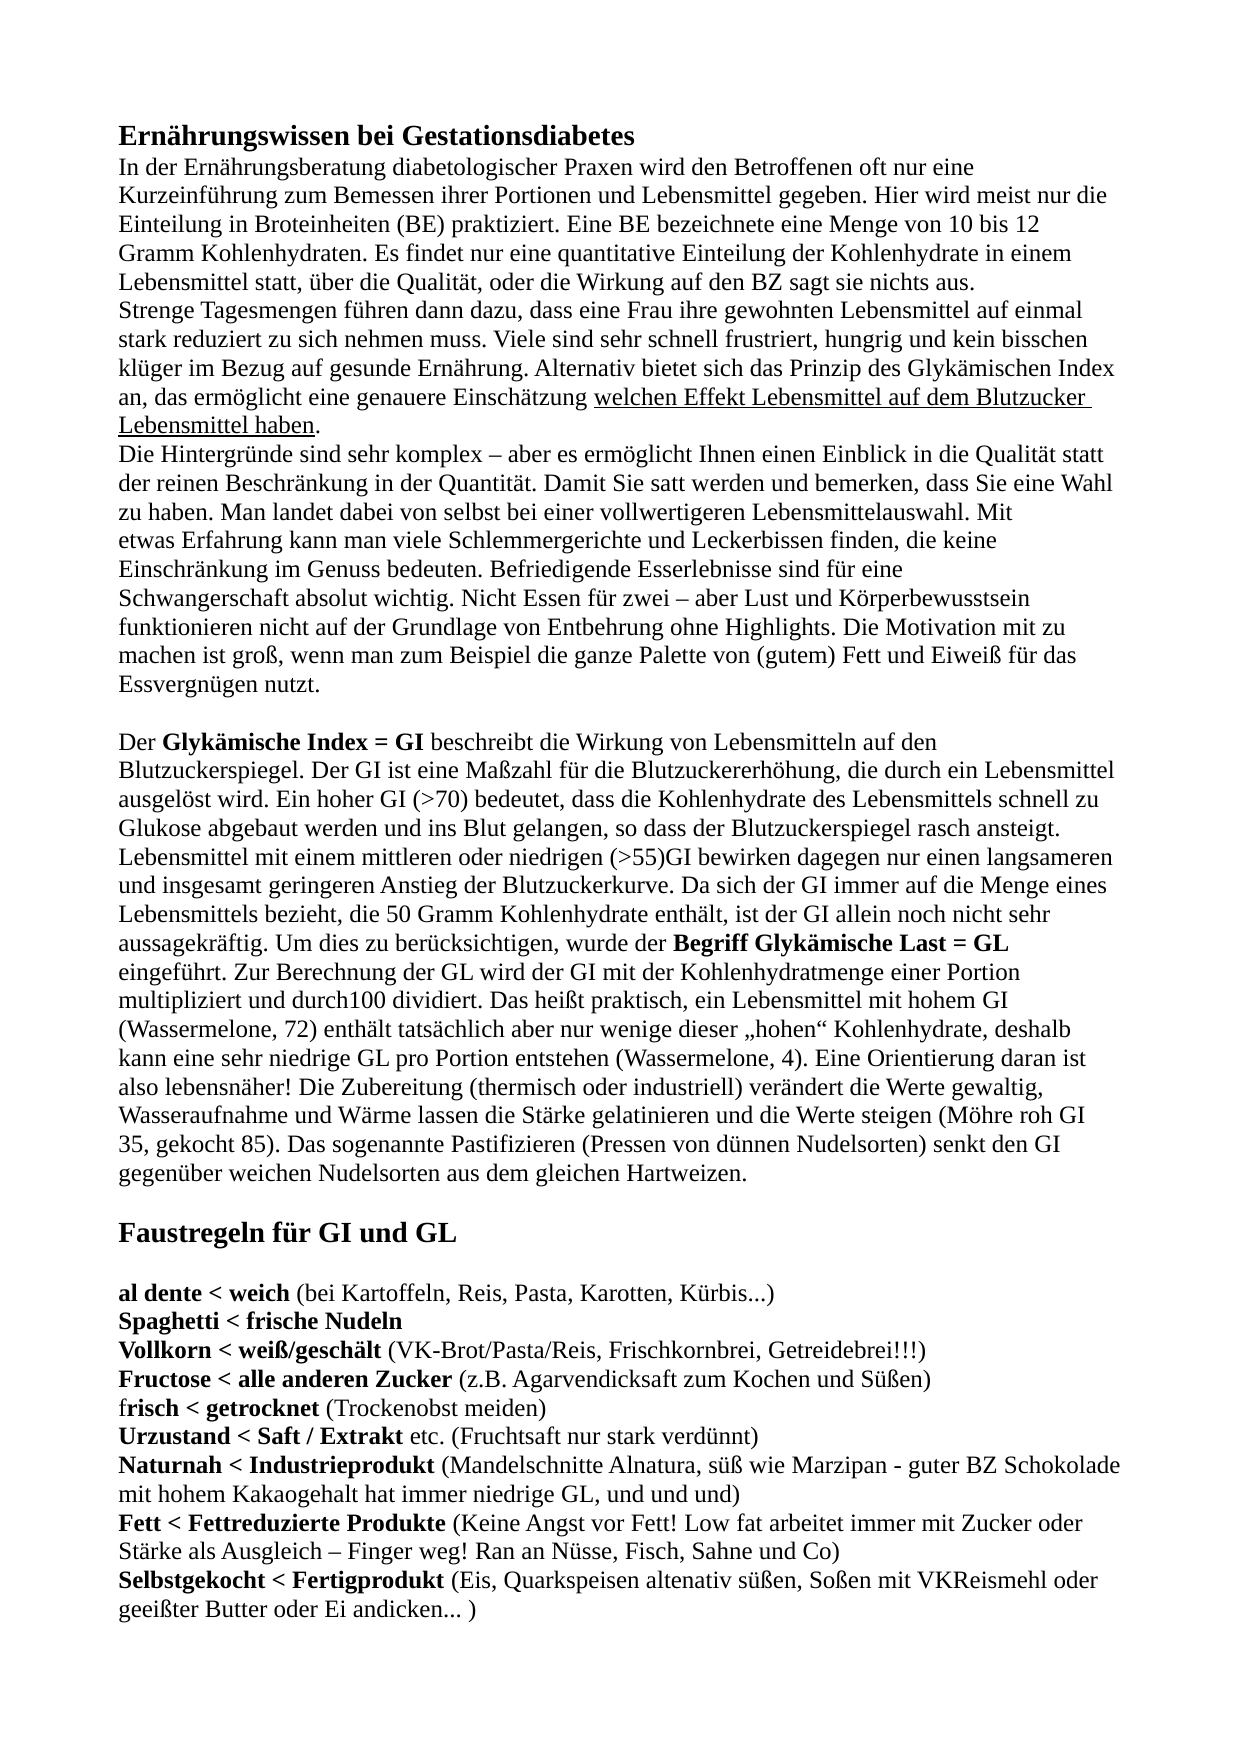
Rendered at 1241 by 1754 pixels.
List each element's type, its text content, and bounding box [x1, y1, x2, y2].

text Glukose abgebaut werden und ins Blut gelangen, so dass der Blutzuckerspiegel rasch ansteigt. [118, 813, 1122, 842]
text Schwangerschaft absolut wichtig. Nicht Essen für zwei – aber Lust und Körperbewusstsein funktionieren nicht auf der Grundlage von Entbehrung ohne Highlights. Die Motivation mit zu machen ist groß, wenn man zum Beispiel die ganze Palette von (gutem) Fett und Eiweiß für das Essvergnügen nutzt. [118, 583, 1122, 698]
text Fett < Fettreduzierte Produkte (Keine Angst vor Fett! Low fat arbeitet immer mit Zucker oder [118, 1508, 1122, 1536]
text Fructose < alle anderen Zucker (z.B. Agarvendicksaft zum Kochen und Süßen) [118, 1364, 1122, 1393]
text Lebensmittel mit einem mittleren oder niedrigen (>55)GI bewirken dagegen nur einen langsameren [118, 842, 1122, 870]
text aussagekräftig. Um dies zu berücksichtigen, wurde der Begriff Glykämische Last = GL eingeführt. Zur Berechnung der GL wird der GI mit der Kohlenhydratmenge einer Portion multipliziert und durch100 dividiert. Das heißt praktisch, ein Lebensmittel mit hohem GI (Wassermelone, 72) enthält tatsächlich aber nur wenige dieser „hohen“ Kohlenhydrate, deshalb kann eine sehr niedrige GL pro Portion entstehen (Wassermelone, 4). Eine Orientierung daran ist also lebensnäher! Die Zubereitung (thermisch oder industriell) verändert die Werte gewaltig, Wasseraufnahme und Wärme lassen die Stärke gelatinieren und die Werte steigen (Möhre roh GI 35, gekocht 85). Das sogenannte Pastifizieren (Pressen von dünnen Nudelsorten) senkt den GI gegenüber weichen Nudelsorten aus dem gleichen Hartweizen. [118, 928, 1122, 1187]
text Ernährungswissen bei Gestationsdiabetes [118, 118, 1122, 152]
text Vollkorn < weiß/geschält (VK-Brot/Pasta/Reis, Frischkornbrei, Getreidebrei!!!) [118, 1335, 1122, 1364]
text Lebensmittels bezieht, die 50 Gramm Kohlenhydrate enthält, ist der GI allein noch nicht sehr [118, 899, 1122, 928]
text und insgesamt geringeren Anstieg der Blutzuckerkurve. Da sich der GI immer auf die Menge eines [118, 870, 1122, 899]
text Der Glykämische Index = GI beschreibt die Wirkung von Lebensmitteln auf den [118, 727, 1122, 755]
text Selbstgekocht < Fertigprodukt (Eis, Quarkspeisen altenativ süßen, Soßen mit VKReismehl oder geeißter Butter oder Ei andicken... ) [118, 1565, 1122, 1623]
text In der Ernährungsberatung diabetologischer Praxen wird den Betroffenen oft nur eine Kurzeinführung zum Bemessen ihrer Portionen und Lebensmittel gegeben. Hier wird meist nur die Einteilung in Broteinheiten (BE) praktiziert. Eine BE bezeichnete eine Menge von 10 bis 12 Gramm Kohlenhydraten. Es findet nur eine quantitative Einteilung der Kohlenhydrate in einem Lebensmittel statt, über die Qualität, oder die Wirkung auf den BZ sagt sie nichts aus. [118, 152, 1122, 295]
text ausgelöst wird. Ein hoher GI (>70) bedeutet, dass die Kohlenhydrate des Lebensmittels schnell zu [118, 784, 1122, 813]
text etwas Erfahrung kann man viele Schlemmergerichte und Leckerbissen finden, die keine [118, 525, 1122, 554]
text mit hohem Kakaogehalt hat immer niedrige GL, und und und) [118, 1479, 1122, 1508]
text Strenge Tagesmengen führen dann dazu, dass eine Frau ihre gewohnten Lebensmittel auf einmal stark reduziert zu sich nehmen muss. Viele sind sehr schnell frustriert, hungrig und kein bisschen klüger im Bezug auf gesunde Ernährung. Alternativ bietet sich das Prinzip des Glykämischen Index an, das ermöglicht eine genauere Einschätzung welchen Effekt Lebensmittel auf dem Blutzucker Lebensmittel haben. [118, 295, 1122, 439]
text al dente < weich (bei Kartoffeln, Reis, Pasta, Karotten, Kürbis...) [118, 1278, 1122, 1306]
text Die Hintergründe sind sehr komplex – aber es ermöglicht Ihnen einen Einblick in die Qualität statt der reinen Beschränkung in der Quantität. Damit Sie satt werden und bemerken, dass Sie eine Wahl zu haben. Man landet dabei von selbst bei einer vollwertigeren Lebensmittelauswahl. Mit [118, 439, 1122, 525]
text frisch < getrocknet (Trockenobst meiden) [118, 1393, 1122, 1421]
text Naturnah < Industrieprodukt (Mandelschnitte Alnatura, süß wie Marzipan - guter BZ Schokolade [118, 1450, 1122, 1479]
text Spaghetti < frische Nudeln [118, 1306, 1122, 1335]
text Urzustand < Saft / Extrakt etc. (Fruchtsaft nur stark verdünnt) [118, 1421, 1122, 1450]
text Einschränkung im Genuss bedeuten. Befriedigende Esserlebnisse sind für eine [118, 554, 1122, 583]
text Stärke als Ausgleich – Finger weg! Ran an Nüsse, Fisch, Sahne und Co) [118, 1536, 1122, 1565]
text Blutzuckerspiegel. Der GI ist eine Maßzahl für die Blutzuckererhöhung, die durch ein Lebensmittel [118, 755, 1122, 784]
text Faustregeln für GI und GL [118, 1215, 1122, 1249]
